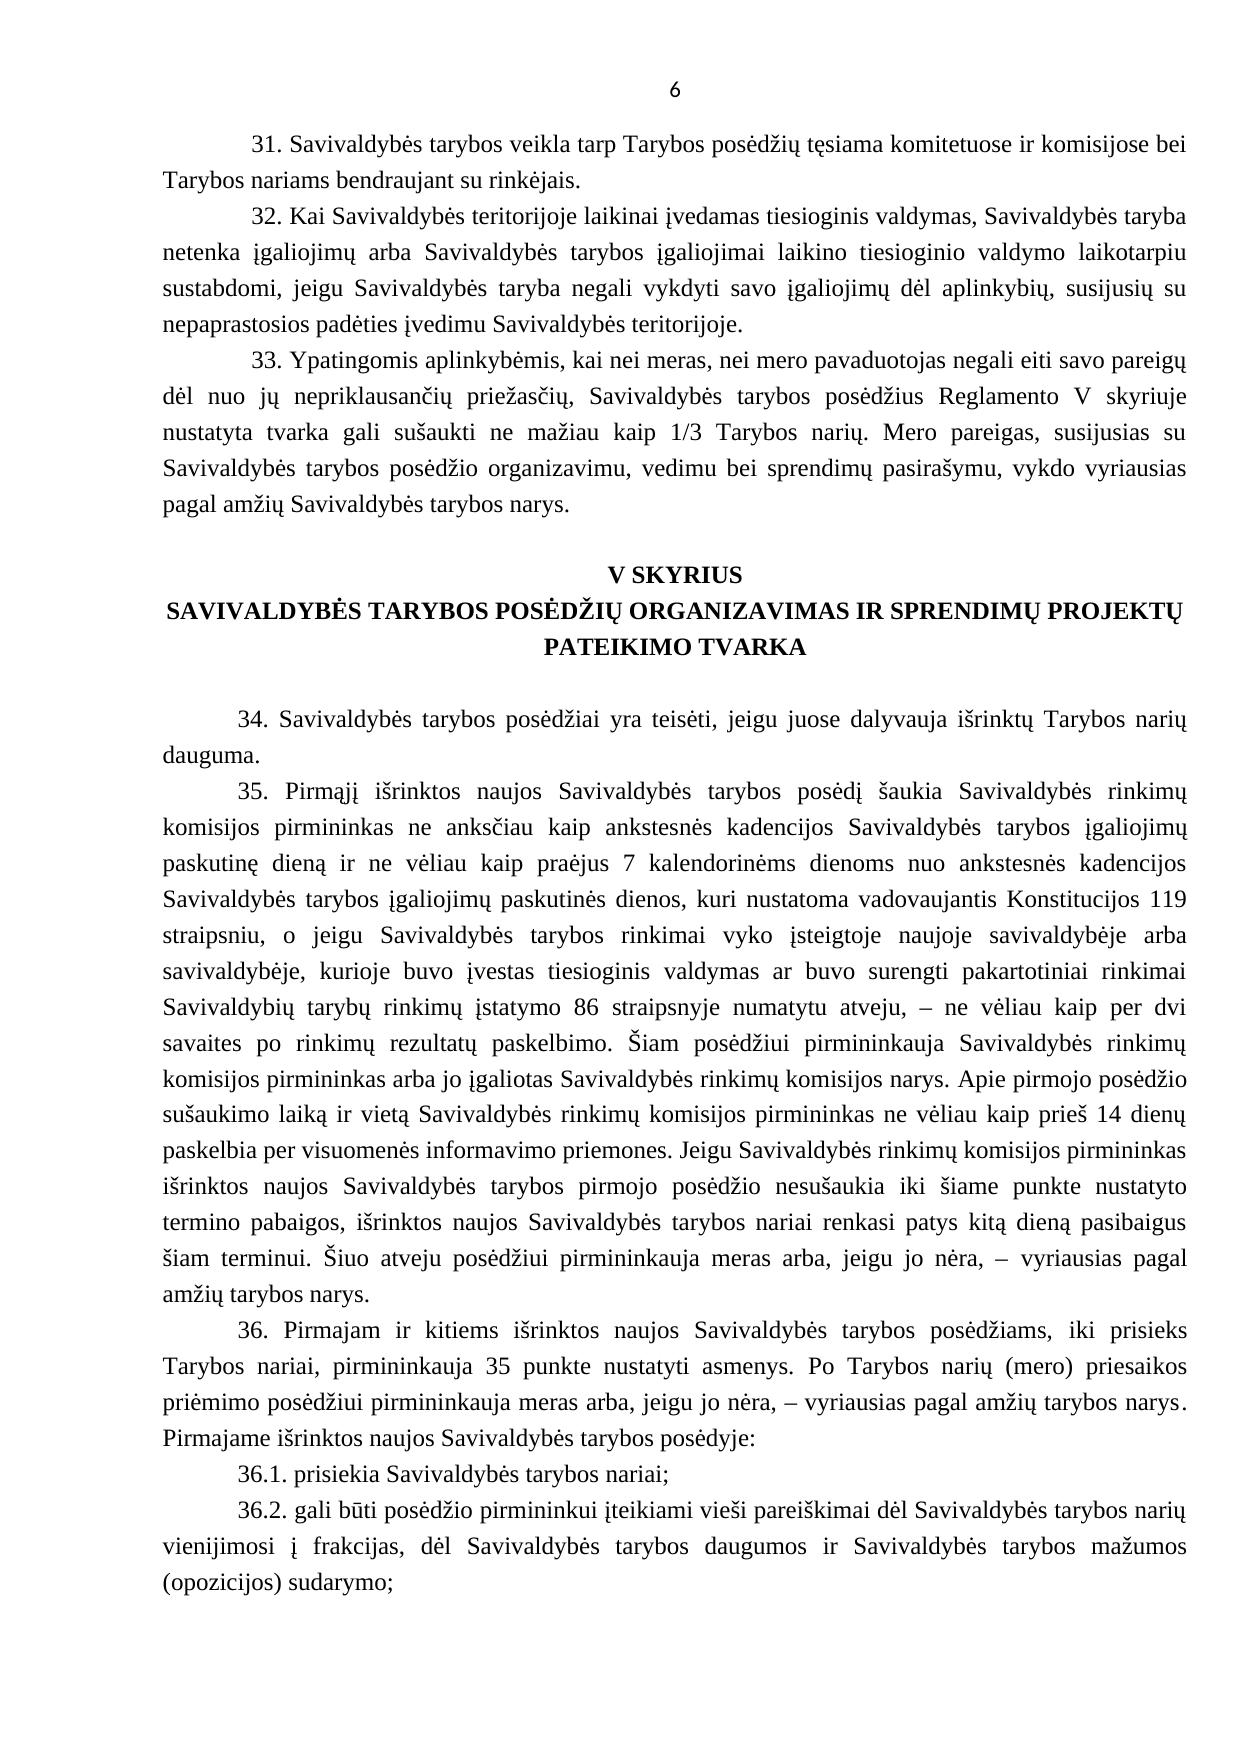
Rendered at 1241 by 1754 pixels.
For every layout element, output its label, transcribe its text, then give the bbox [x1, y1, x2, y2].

text SAVIVALDYBĖS TARYBOS POSĖDŽIŲ ORGANIZAVIMAS IR SPRENDIMŲ PROJEKTŲ PATEIKIMO TVARKA [162, 596, 1187, 661]
text V SKYRIUS [162, 561, 1187, 589]
text 31. Savivaldybės tarybos veikla tarp Tarybos posėdžių tęsiama komitetuose ir komisijose bei Tarybos nariams bendraujant su rinkėjais. [162, 129, 1187, 194]
text 33. Ypatingomis aplinkybėmis, kai nei meras, nei mero pavaduotojas negali eiti savo pareigų dėl nuo jų nepriklausančių priežasčių, Savivaldybės tarybos posėdžius Reglamento V skyriuje nustatyta tvarka gali sušaukti ne mažiau kaip 1/3 Tarybos narių. Mero pareigas, susijusias su Savivaldybės tarybos posėdžio organizavimu, vedimu bei sprendimų pasirašymu, vykdo vyriausias pagal amžių Savivaldybės tarybos narys. [162, 345, 1187, 517]
text 36. Pirmajam ir kitiems išrinktos naujos Savivaldybės tarybos posėdžiams, iki prisieks Tarybos nariai, pirmininkauja 35 punkte nustatyti asmenys. Po Tarybos narių (mero) priesaikos priėmimo posėdžiui pirmininkauja meras arba, jeigu jo nėra, – vyriausias pagal amžių tarybos narys. Pirmajame išrinktos naujos Savivaldybės tarybos posėdyje: [162, 1315, 1187, 1452]
text 32. Kai Savivaldybės teritorijoje laikinai įvedamas tiesioginis valdymas, Savivaldybės taryba netenka įgaliojimų arba Savivaldybės tarybos įgaliojimai laikino tiesioginio valdymo laikotarpiu sustabdomi, jeigu Savivaldybės taryba negali vykdyti savo įgaliojimų dėl aplinkybių, susijusių su nepaprastosios padėties įvedimu Savivaldybės teritorijoje. [162, 201, 1187, 338]
text 36.1. prisiekia Savivaldybės tarybos nariai; [162, 1459, 1187, 1488]
text 34. Savivaldybės tarybos posėdžiai yra teisėti, jeigu juose dalyvauja išrinktų Tarybos narių dauguma. [162, 704, 1187, 769]
text 35. Pirmąjį išrinktos naujos Savivaldybės tarybos posėdį šaukia Savivaldybės rinkimų komisijos pirmininkas ne anksčiau kaip ankstesnės kadencijos Savivaldybės tarybos įgaliojimų paskutinę dieną ir ne vėliau kaip praėjus 7 kalendorinėms dienoms nuo ankstesnės kadencijos Savivaldybės tarybos įgaliojimų paskutinės dienos, kuri nustatoma vadovaujantis Konstitucijos 119 straipsniu, o jeigu Savivaldybės tarybos rinkimai vyko įsteigtoje naujoje savivaldybėje arba savivaldybėje, kurioje buvo įvestas tiesioginis valdymas ar buvo surengti pakartotiniai rinkimai Savivaldybių tarybų rinkimų įstatymo 86 straipsnyje numatytu atveju, – ne vėliau kaip per dvi savaites po rinkimų rezultatų paskelbimo. Šiam posėdžiui pirmininkauja Savivaldybės rinkimų komisijos pirmininkas arba jo įgaliotas Savivaldybės rinkimų komisijos narys. Apie pirmojo posėdžio sušaukimo laiką ir vietą Savivaldybės rinkimų komisijos pirmininkas ne vėliau kaip prieš 14 dienų paskelbia per visuomenės informavimo priemones. Jeigu Savivaldybės rinkimų komisijos pirmininkas išrinktos naujos Savivaldybės tarybos pirmojo posėdžio nesušaukia iki šiame punkte nustatyto termino pabaigos, išrinktos naujos Savivaldybės tarybos nariai renkasi patys kitą dieną pasibaigus šiam terminui. Šiuo atveju posėdžiui pirmininkauja meras arba, jeigu jo nėra, – vyriausias pagal amžių tarybos narys. [162, 776, 1187, 1308]
text 36.2. gali būti posėdžio pirmininkui įteikiami vieši pareiškimai dėl Savivaldybės tarybos narių vienijimosi į frakcijas, dėl Savivaldybės tarybos daugumos ir Savivaldybės tarybos mažumos (opozicijos) sudarymo; [162, 1495, 1187, 1596]
